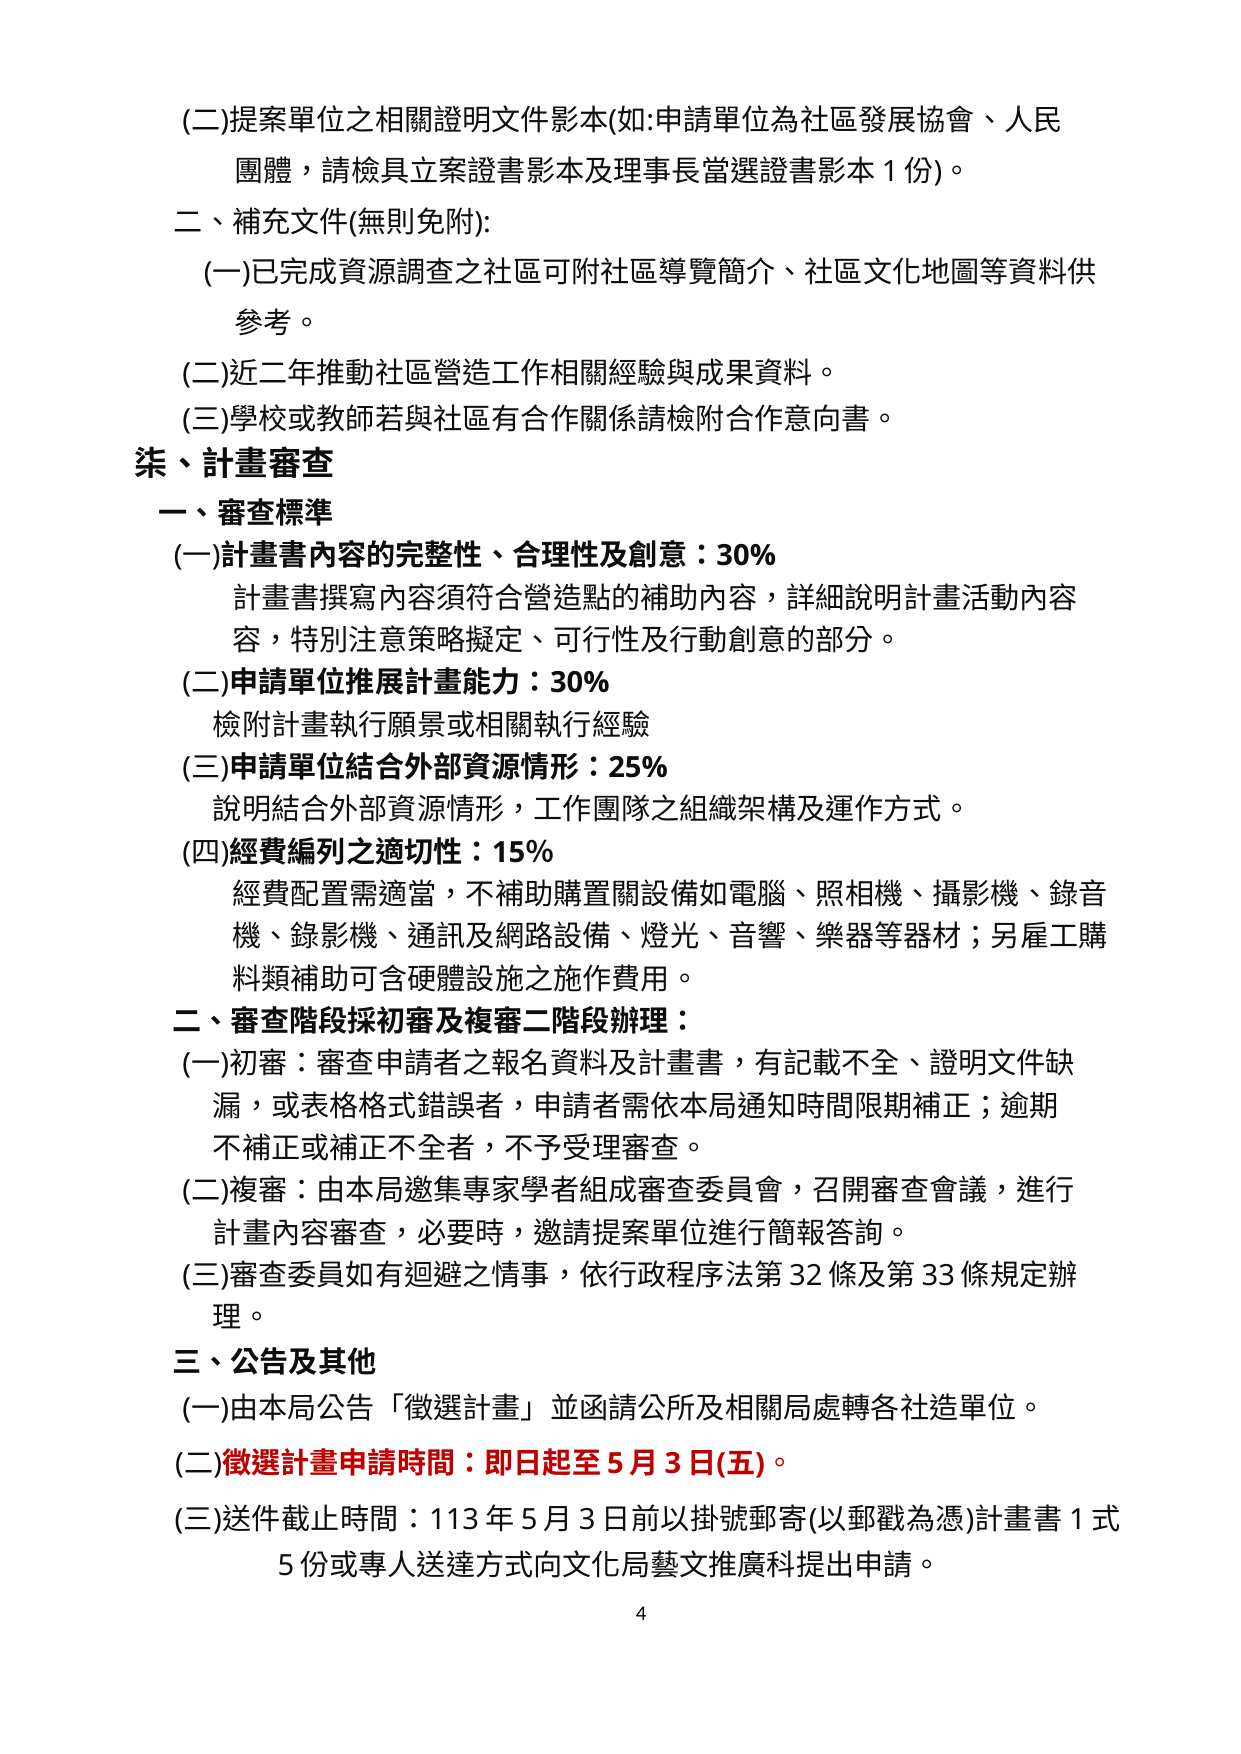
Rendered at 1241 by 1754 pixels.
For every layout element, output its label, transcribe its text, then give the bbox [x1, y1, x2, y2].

text (二)提案單位之相關證明文件影本(如:申請單位為社區發展協會、人民 [159, 94, 1122, 140]
text 二、審查階段採初審及複審二階段辦理： [159, 997, 1122, 1040]
text (四)經費編列之適切性：15％ [159, 828, 1122, 871]
text 料類補助可含硬體設施之施作費用。 [209, 955, 1122, 997]
text 檢附計畫執行願景或相關執行經驗 [159, 701, 1122, 743]
text 計畫內容審查，必要時，邀請提案單位進行簡報答詢。 [159, 1209, 1122, 1251]
text 機、錄影機、通訊及網路設備、燈光、音響、樂器等器材；另雇工購 [209, 913, 1122, 955]
text (三)申請單位結合外部資源情形：25% [159, 743, 1122, 786]
text (一)已完成資源調查之社區可附社區導覽簡介、社區文化地圖等資料供 [204, 246, 1122, 292]
text (三)審查委員如有迴避之情事，依行政程序法第32條及第33條規定辦 [159, 1251, 1122, 1294]
text 二、補充文件(無則免附): [174, 195, 1122, 241]
text 不補正或補正不全者，不予受理審查。 [159, 1124, 1122, 1167]
text 團體，請檢具立案證書影本及理事長當選證書影本1份)。 [159, 145, 1122, 191]
text 說明結合外部資源情形，工作團隊之組織架構及運作方式。 [159, 786, 1122, 828]
text 一、審查標準 [151, 489, 1122, 532]
text (三)學校或教師若與社區有合作關係請檢附合作意向書。 [159, 393, 1122, 439]
text 經費配置需適當，不補助購置關設備如電腦、照相機、攝影機、錄音 [209, 871, 1122, 913]
text 參考。 [204, 297, 1122, 342]
text (二)近二年推動社區營造工作相關經驗與成果資料。 [159, 347, 1122, 393]
text 計畫書撰寫內容須符合營造點的補助內容，詳細說明計畫活動內容 [209, 574, 1122, 617]
text (一)由本局公告「徵選計畫」並函請公所及相關局處轉各社造單位。 [159, 1382, 1122, 1428]
text (二)徵選計畫申請時間：即日起至5月3日(五)。 [145, 1437, 1122, 1483]
text (一)計畫書內容的完整性、合理性及創意：30% [151, 532, 1122, 574]
text (二)申請單位推展計畫能力：30% [159, 659, 1122, 701]
text 漏，或表格格式錯誤者，申請者需依本局通知時間限期補正；逾期 [159, 1082, 1122, 1124]
text (三)送件截止時間：113年5月3日前以掛號郵寄(以郵戳為憑)計畫書1式5份或專人送達方式向文化局藝文推廣科提出申請。 [134, 1492, 1122, 1584]
text 容，特別注意策略擬定、可行性及行動創意的部分。 [209, 617, 1122, 659]
text 柒、計畫審查 [134, 439, 1122, 485]
text 三、公告及其他 [157, 1336, 1122, 1382]
text 理。 [159, 1294, 1122, 1336]
text (一)初審：審查申請者之報名資料及計畫書，有記載不全、證明文件缺 [159, 1040, 1122, 1082]
text (二)複審：由本局邀集專家學者組成審查委員會，召開審查會議，進行 [159, 1167, 1122, 1209]
